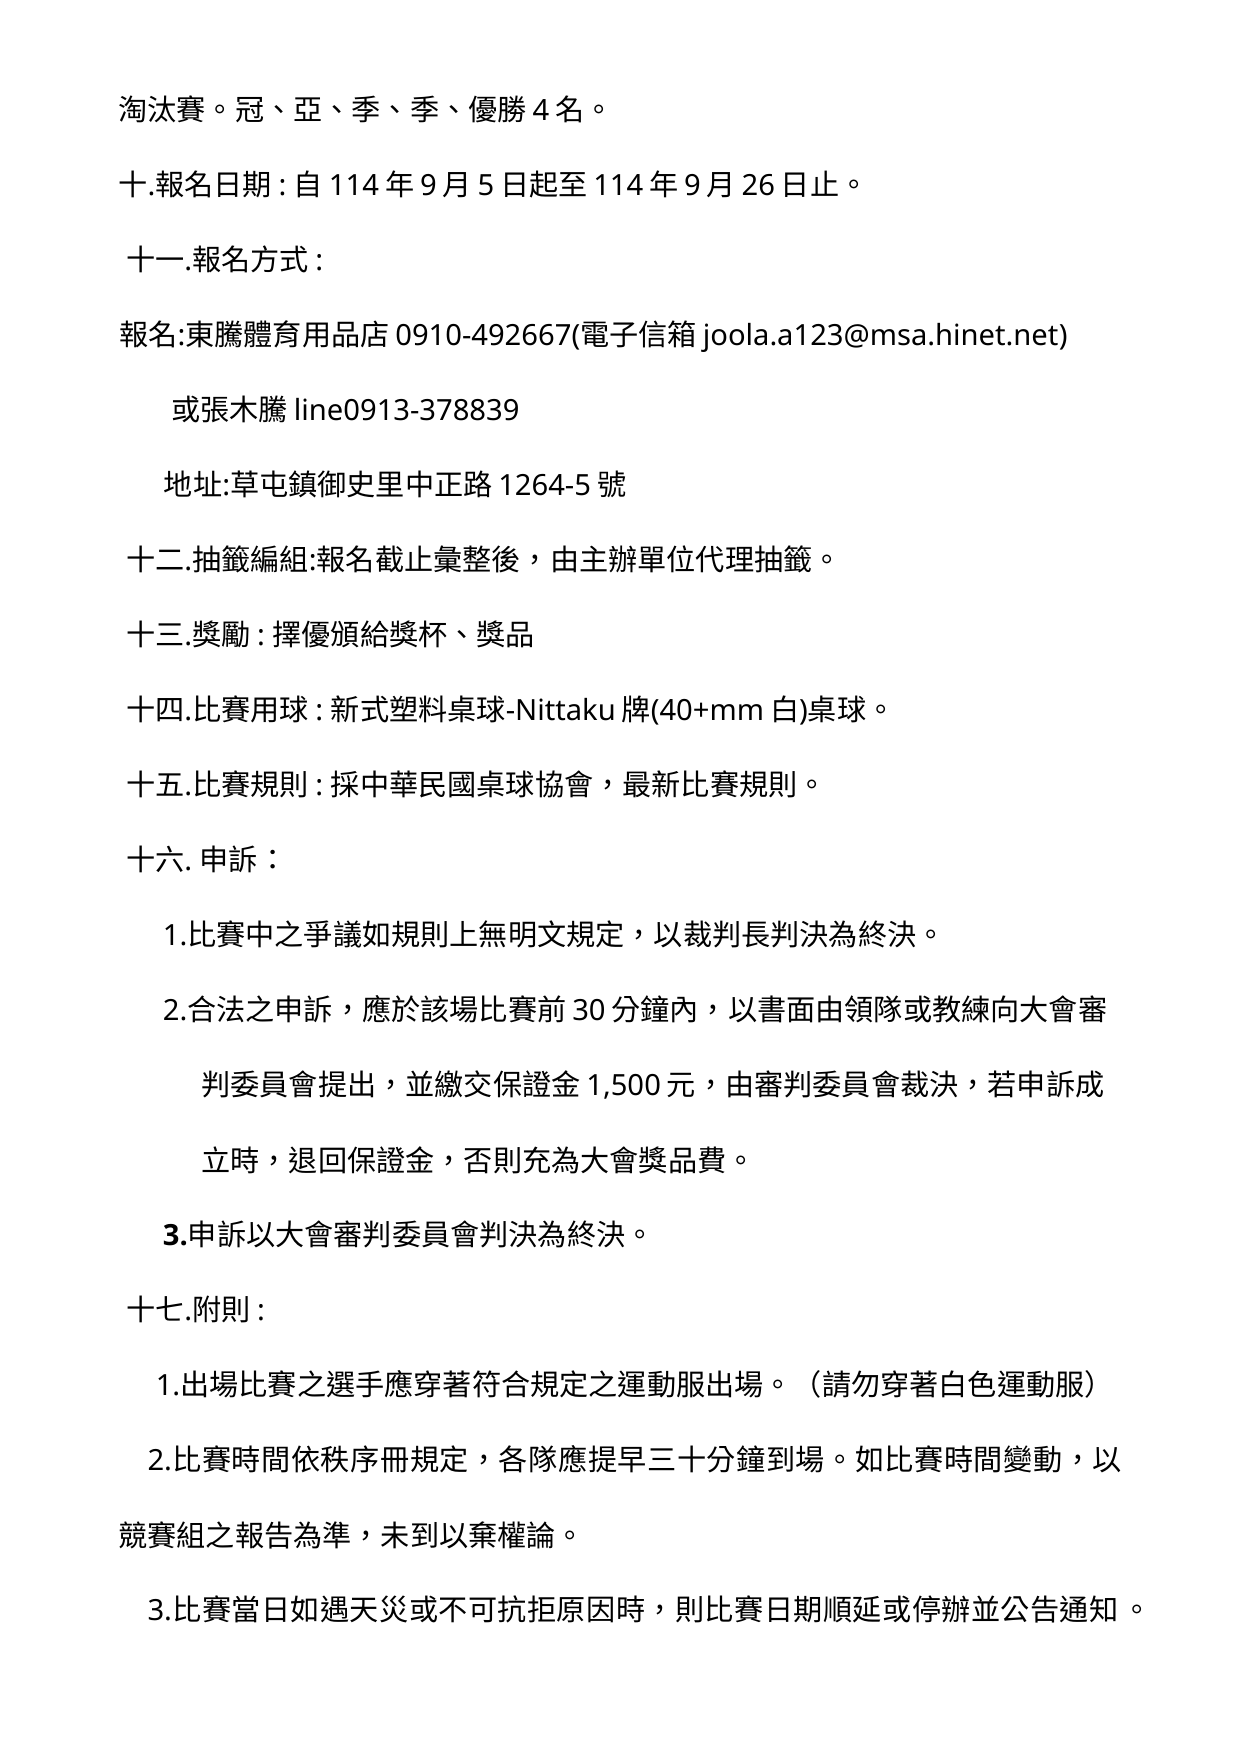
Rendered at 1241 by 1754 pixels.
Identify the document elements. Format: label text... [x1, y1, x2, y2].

text 十四.比賽用球 : 新式塑料桌球-Nittaku牌(40+mm白)桌球。 [118, 671, 1122, 746]
text 或張木騰line0913-378839 [118, 371, 1122, 446]
text 十六. 申訴： [118, 821, 1122, 896]
text 淘汰賽。冠、亞、季、季、優勝4名。 [118, 71, 1122, 146]
text 十.報名日期 : 自114年9月5日起至114年9月26日止。 [118, 146, 1122, 221]
text 報名:東騰體育用品店0910-492667(電子信箱joola.a123@msa.hinet.net) [89, 296, 1122, 371]
text 十一.報名方式 : [118, 221, 1122, 296]
text 1.比賽中之爭議如規則上無明文規定，以裁判長判決為終決。 [163, 896, 1122, 971]
text 十五.比賽規則 : 採中華民國桌球協會，最新比賽規則。 [118, 746, 1122, 821]
text 十七.附則 : [118, 1271, 1122, 1346]
text 十三.獎勵 : 擇優頒給獎杯、獎品 [118, 596, 1122, 671]
text 1.出場比賽之選手應穿著符合規定之運動服出場。（請勿穿著白色運動服） [156, 1346, 1122, 1421]
text 2.合法之申訴，應於該場比賽前30分鐘內，以書面由領隊或教練向大會審判委員會提出，並繳交保證金1,500元，由審判委員會裁決，若申訴成立時，退回保證金，否則充為大會獎品費。 [163, 971, 1122, 1196]
text 3.比賽當日如遇天災或不可抗拒原因時，則比賽日期順延或停辦並公告通知。 [118, 1571, 1122, 1646]
text 地址:草屯鎮御史里中正路1264-5號 [118, 446, 1122, 521]
text 3.申訴以大會審判委員會判決為終決。 [163, 1196, 1122, 1271]
text 2.比賽時間依秩序冊規定，各隊應提早三十分鐘到場。如比賽時間變動，以 競賽組之報告為準，未到以棄權論。 [118, 1421, 1122, 1571]
text 十二.抽籤編組:報名截止彙整後，由主辦單位代理抽籤。 [118, 521, 1122, 596]
